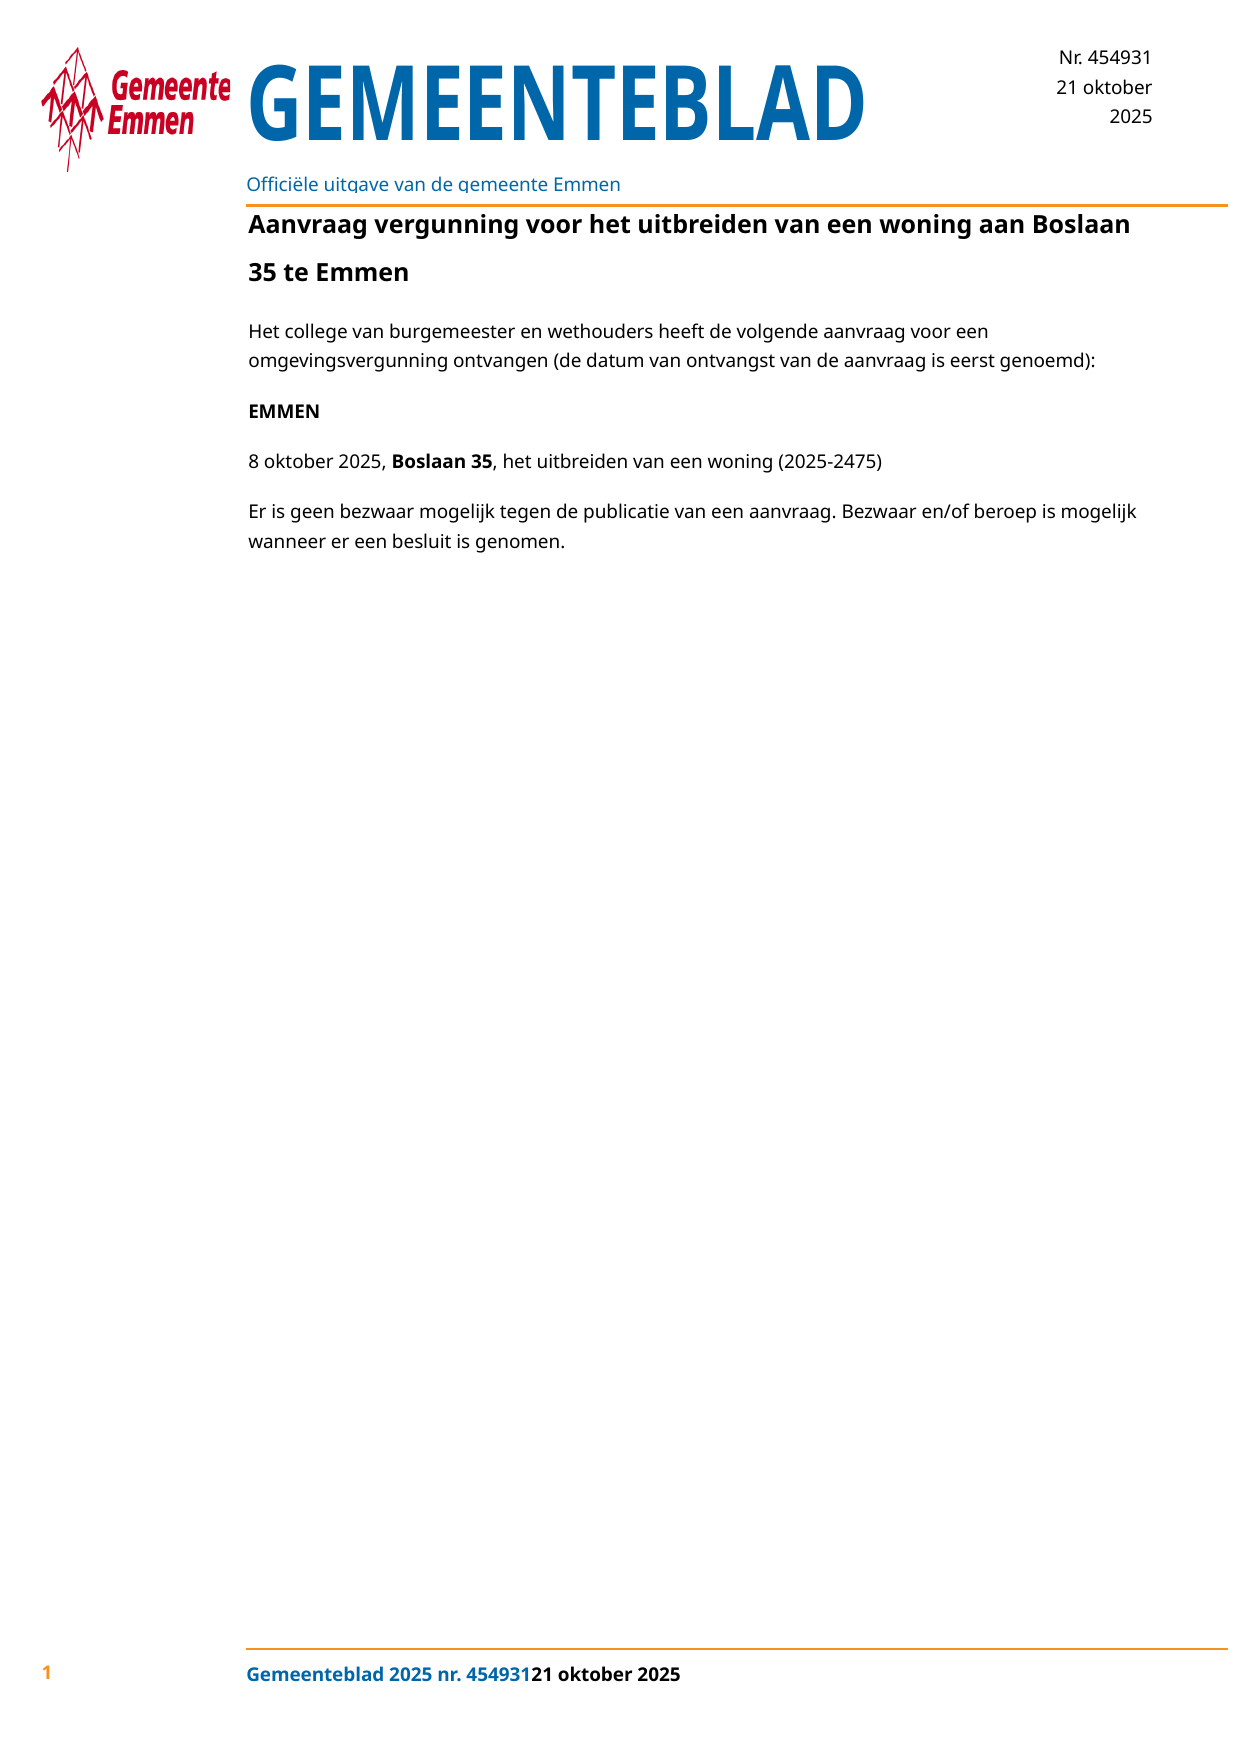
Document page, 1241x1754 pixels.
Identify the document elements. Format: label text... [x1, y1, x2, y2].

text 8 oktober 2025, Boslaan 35, het uitbreiden van een woning (2025-2475) [248, 448, 1152, 474]
text Aanvraag vergunning voor het uitbreiden van een woning aan Boslaan 35 te Emmen [248, 207, 1152, 288]
text Er is geen bezwaar mogelijk tegen de publicatie van een aanvraag. Bezwaar en/of beroep is mogelijk wanneer er een besluit is genomen. [248, 499, 1152, 554]
picture [41, 47, 231, 172]
text Het college van burgemeester en wethouders heeft de volgende aanvraag voor een omgevingsvergunning ontvangen (de datum van ontvangst van de aanvraag is eerst genoemd): [248, 318, 1152, 373]
text EMMEN [248, 398, 1152, 424]
